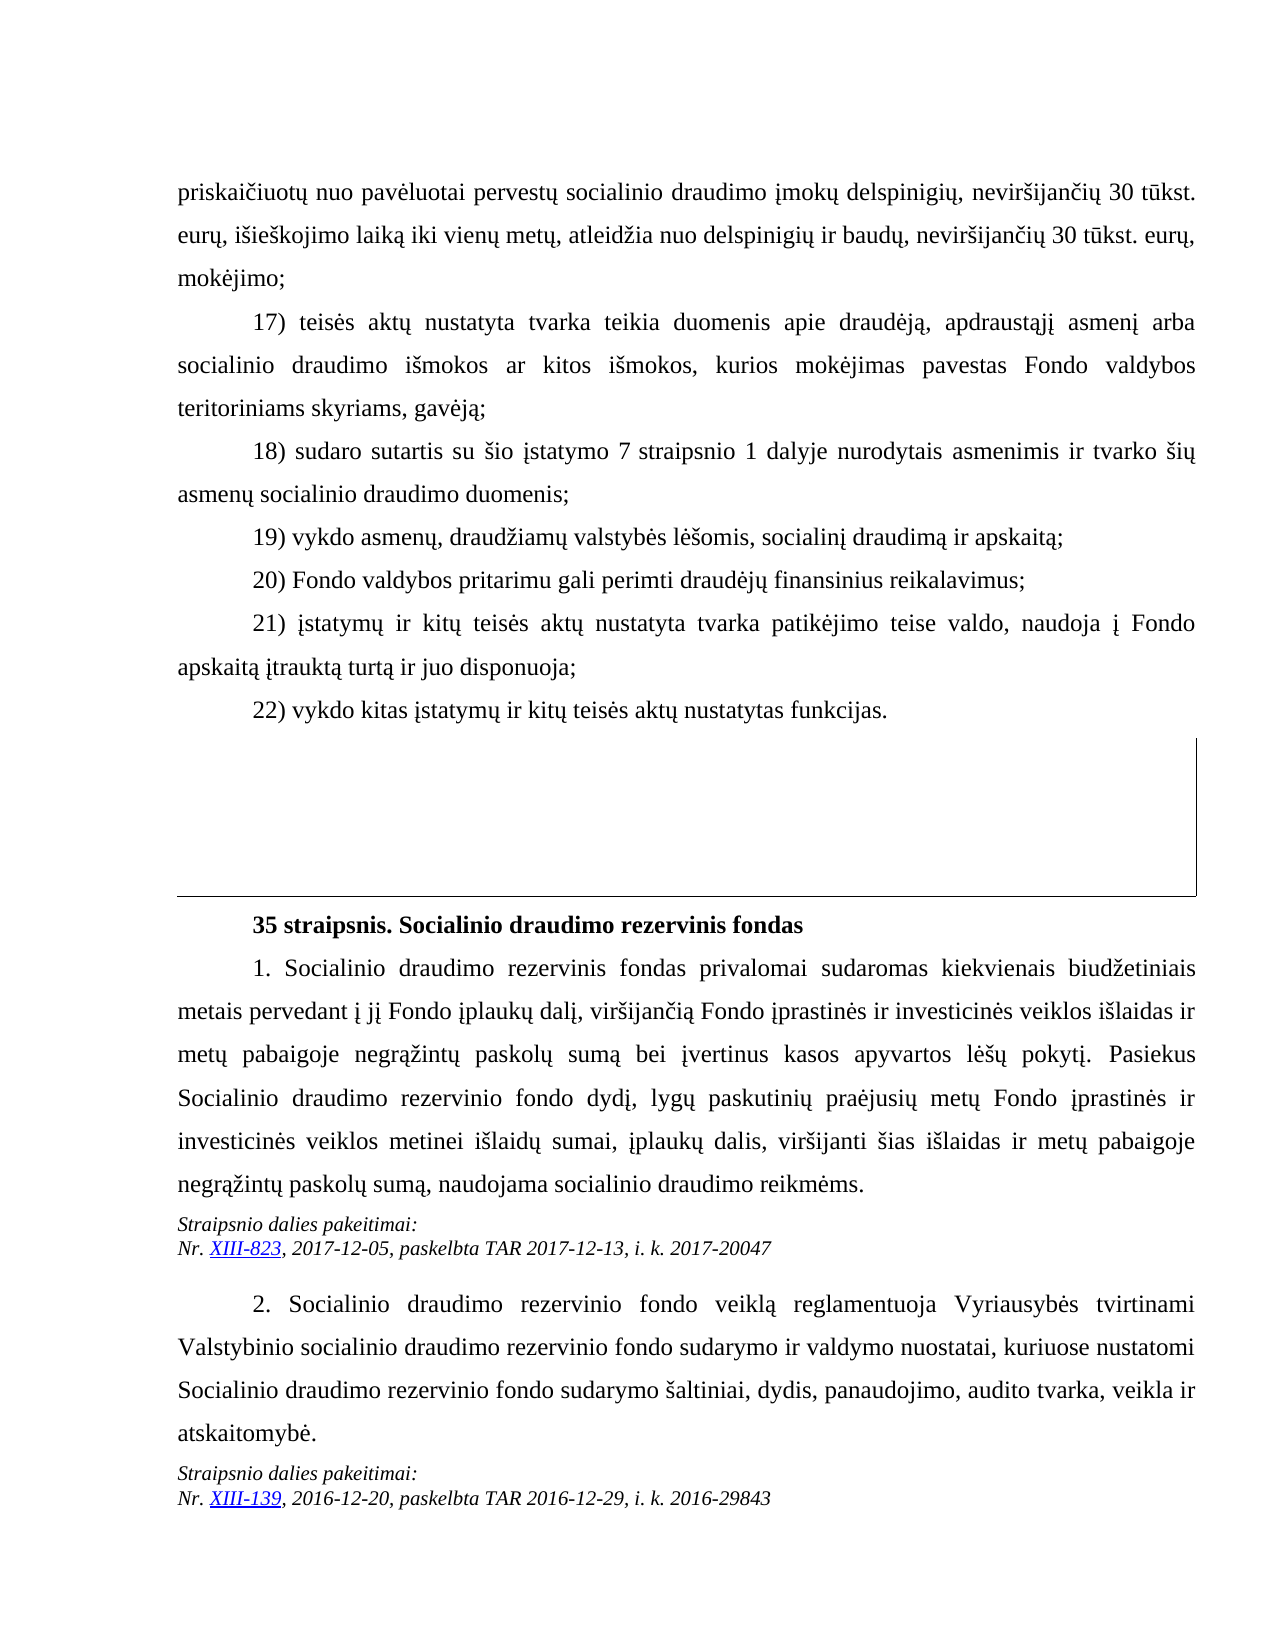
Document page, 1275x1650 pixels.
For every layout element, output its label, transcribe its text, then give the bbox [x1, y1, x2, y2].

text 20) Fondo valdybos pritarimu gali perimti draudėjų finansinius reikalavimus; [177, 565, 1196, 594]
text Nr. XIII-823, 2017-12-05, paskelbta TAR 2017-12-13, i. k. 2017-20047 [177, 1236, 1196, 1260]
text Straipsnio dalies pakeitimai: [177, 1461, 1196, 1485]
text 18) sudaro sutartis su šio įstatymo 7 straipsnio 1 dalyje nurodytais asmenimis ir tvarko šių asmenų socialinio draudimo duomenis; [177, 436, 1196, 508]
text 19) vykdo asmenų, draudžiamų valstybės lėšomis, socialinį draudimą ir apskaitą; [177, 522, 1196, 551]
text 21) įstatymų ir kitų teisės aktų nustatyta tvarka patikėjimo teise valdo, naudoja į Fondo apskaitą įtrauktą turtą ir juo disponuoja; [177, 608, 1196, 680]
text 17) teisės aktų nustatyta tvarka teikia duomenis apie draudėją, apdraustąjį asmenį arba socialinio draudimo išmokos ar kitos išmokos, kurios mokėjimas pavestas Fondo valdybos teritoriniams skyriams, gavėją; [177, 307, 1196, 422]
text 2. Socialinio draudimo rezervinio fondo veiklą reglamentuoja Vyriausybės tvirtinami Valstybinio socialinio draudimo rezervinio fondo sudarymo ir valdymo nuostatai, kuriuose nustatomi Socialinio draudimo rezervinio fondo sudarymo šaltiniai, dydis, panaudojimo, audito tvarka, veikla ir atskaitomybė. [177, 1289, 1196, 1447]
text 1. Socialinio draudimo rezervinis fondas privalomai sudaromas kiekvienais biudžetiniais metais pervedant į jį Fondo įplaukų dalį, viršijančią Fondo įprastinės ir investicinės veiklos išlaidas ir metų pabaigoje negrąžintų paskolų sumą bei įvertinus kasos apyvartos lėšų pokytį. Pasiekus Socialinio draudimo rezervinio fondo dydį, lygų paskutinių praėjusių metų Fondo įprastinės ir investicinės veiklos metinei išlaidų sumai, įplaukų dalis, viršijanti šias išlaidas ir metų pabaigoje negrąžintų paskolų sumą, naudojama socialinio draudimo reikmėms. [177, 953, 1196, 1198]
text 35 straipsnis. Socialinio draudimo rezervinis fondas [177, 910, 1196, 939]
text priskaičiuotų nuo pavėluotai pervestų socialinio draudimo įmokų delspinigių, neviršijančių 30 tūkst. eurų, išieškojimo laiką iki vienų metų, atleidžia nuo delspinigių ir baudų, neviršijančių 30 tūkst. eurų, mokėjimo; [177, 177, 1196, 292]
text Straipsnio dalies pakeitimai: [177, 1212, 1196, 1236]
text Nr. XIII-139, 2016-12-20, paskelbta TAR 2016-12-29, i. k. 2016-29843 [177, 1485, 1196, 1509]
text 22) vykdo kitas įstatymų ir kitų teisės aktų nustatytas funkcijas. [177, 695, 1196, 723]
